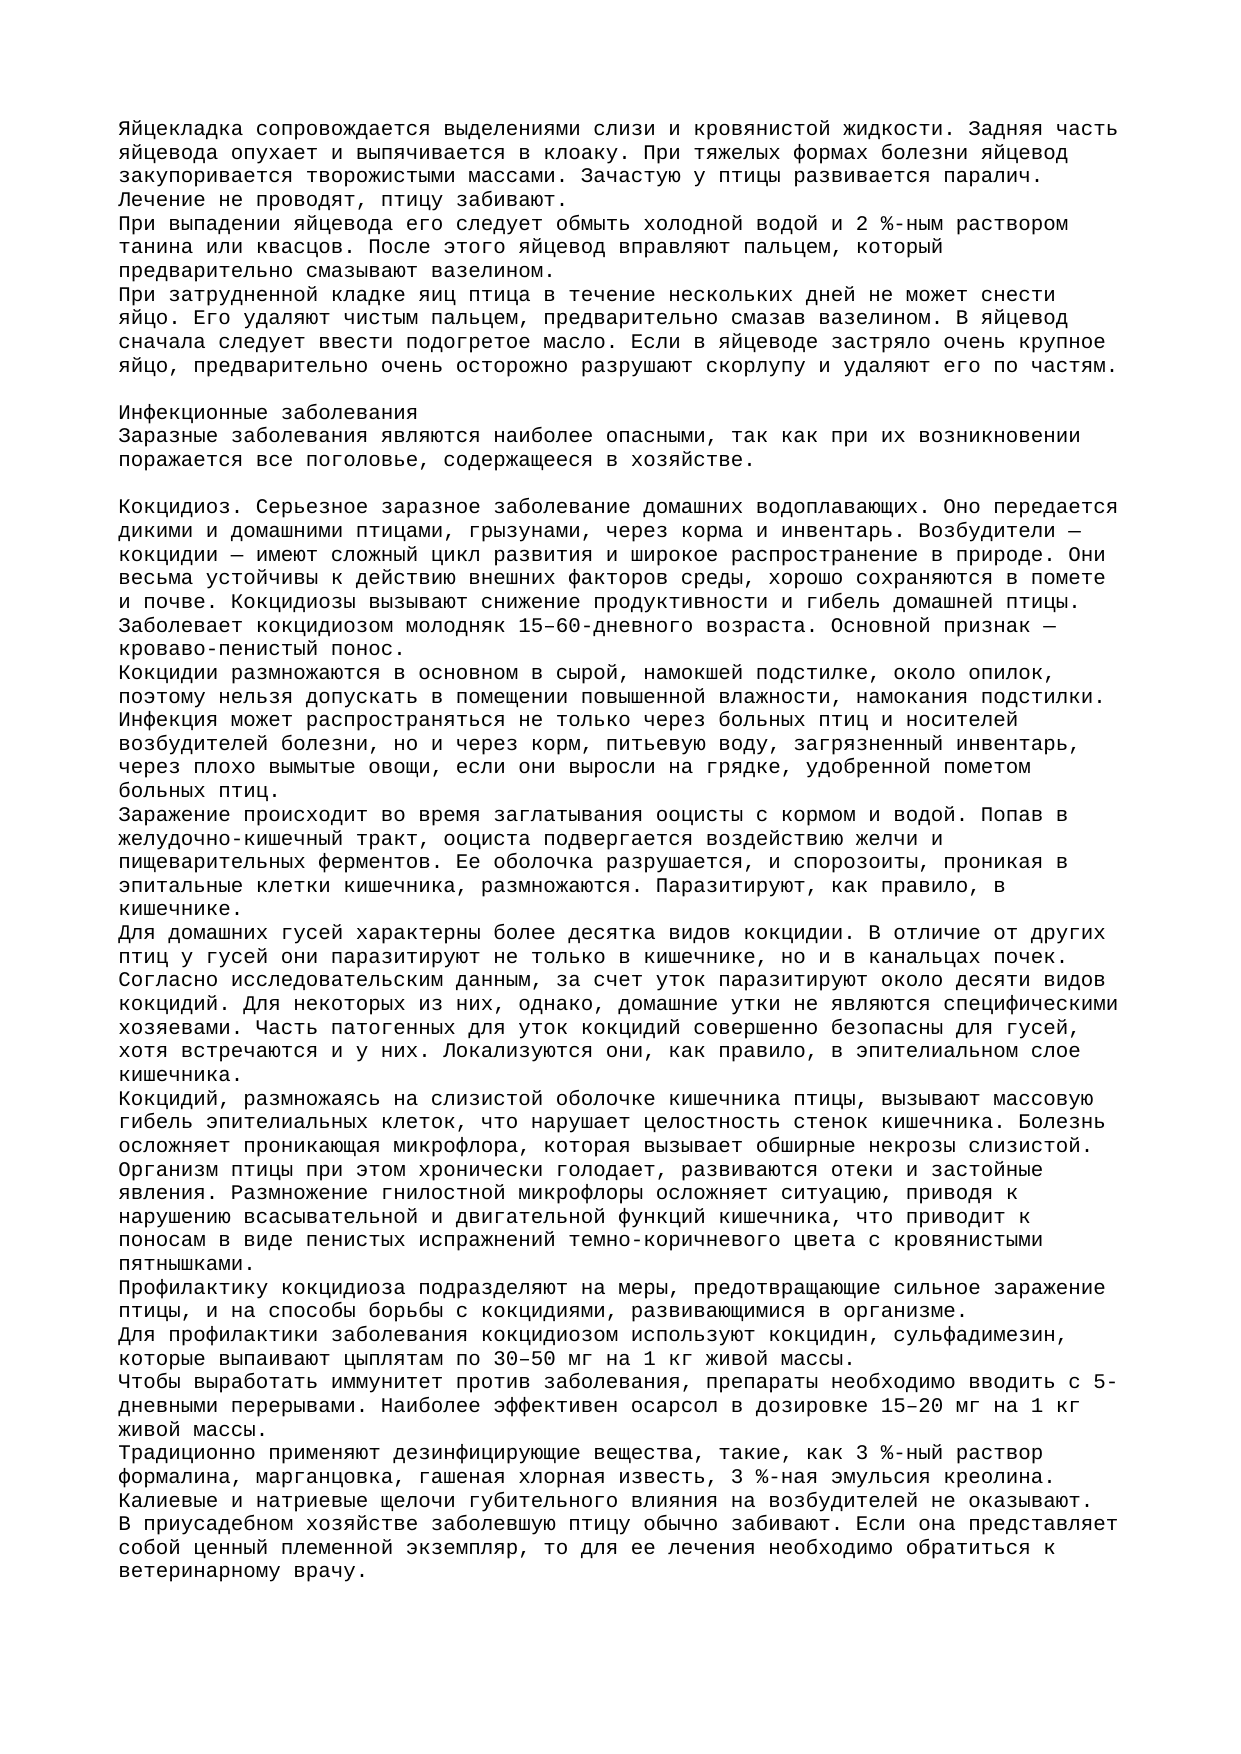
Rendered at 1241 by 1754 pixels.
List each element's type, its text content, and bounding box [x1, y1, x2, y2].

text Для домашних гусей характерны более десятка видов кокцидии. В отличие от других птиц у гусей они паразитируют не только в кишечнике, но и в канальцах почек. Согласно исследовательским данным, за счет уток паразитируют около десяти видов кокцидий. Для некоторых из них, однако, домашние утки не являются специфическими хозяевами. Часть патогенных для уток кокцидий совершенно безопасны для гусей, хотя встречаются и у них. Локализуются они, как правило, в эпителиальном слое кишечника. [118, 922, 1122, 1088]
text В приусадебном хозяйстве заболевшую птицу обычно забивают. Если она представляет собой ценный племенной экземпляр, то для ее лечения необходимо обратиться к ветеринарному врачу. [118, 1513, 1122, 1584]
text Чтобы выработать иммунитет против заболевания, препараты необходимо вводить с 5-дневными перерывами. Наиболее эффективен осарсол в дозировке 15–20 мг на 1 кг живой массы. [118, 1371, 1122, 1442]
text Яйцекладка сопровождается выделениями слизи и кровянистой жидкости. Задняя часть яйцевода опухает и выпячивается в клоаку. При тяжелых формах болезни яйцевод закупоривается творожистыми массами. Зачастую у птицы развивается паралич. Лечение не проводят, птицу забивают. [118, 118, 1122, 213]
text Традиционно применяют дезинфицирующие вещества, такие, как 3 %-ный раствор формалина, марганцовка, гашеная хлорная известь, 3 %-ная эмульсия креолина. Калиевые и натриевые щелочи губительного влияния на возбудителей не оказывают. [118, 1442, 1122, 1513]
text Заразные заболевания являются наиболее опасными, так как при их возникновении поражается все поголовье, содержащееся в хозяйстве. [118, 426, 1122, 473]
text Профилактику кокцидиоза подразделяют на меры, предотвращающие сильное заражение птицы, и на способы борьбы с кокцидиями, развивающимися в организме. [118, 1277, 1122, 1324]
text Заражение происходит во время заглатывания ооцисты с кормом и водой. Попав в желудочно-кишечный тракт, ооциста подвергается воздействию желчи и пищеварительных ферментов. Ее оболочка разрушается, и спорозоиты, проникая в эпитальные клетки кишечника, размножаются. Паразитируют, как правило, в кишечнике. [118, 804, 1122, 922]
text При затрудненной кладке яиц птица в течение нескольких дней не может снести яйцо. Его удаляют чистым пальцем, предварительно смазав вазелином. В яйцевод сначала следует ввести подогретое масло. Если в яйцеводе застряло очень крупное яйцо, предварительно очень осторожно разрушают скорлупу и удаляют его по частям. [118, 284, 1122, 378]
text Инфекционные заболевания [118, 402, 1122, 426]
text Кокцидиоз. Серьезное заразное заболевание домашних водоплавающих. Оно передается дикими и домашними птицами, грызунами, через корма и инвентарь. Возбудители — кокцидии — имеют сложный цикл развития и широкое распространение в природе. Они весьма устойчивы к действию внешних факторов среды, хорошо сохраняются в помете и почве. Кокцидиозы вызывают снижение продуктивности и гибель домашней птицы. [118, 496, 1122, 615]
text Для профилактики заболевания кокцидиозом используют кокцидин, сульфадимезин, которые выпаивают цыплятам по 30–50 мг на 1 кг живой массы. [118, 1324, 1122, 1371]
text Инфекция может распространяться не только через больных птиц и носителей возбудителей болезни, но и через корм, питьевую воду, загрязненный инвентарь, через плохо вымытые овощи, если они выросли на грядке, удобренной пометом больных птиц. [118, 709, 1122, 804]
text При выпадении яйцевода его следует обмыть холодной водой и 2 %-ным раствором танина или квасцов. После этого яйцевод вправляют пальцем, который предварительно смазывают вазелином. [118, 213, 1122, 284]
text Кокцидий, размножаясь на слизистой оболочке кишечника птицы, вызывают массовую гибель эпителиальных клеток, что нарушает целостность стенок кишечника. Болезнь осложняет проникающая микрофлора, которая вызывает обширные некрозы слизистой. Организм птицы при этом хронически голодает, развиваются отеки и застойные явления. Размножение гнилостной микрофлоры осложняет ситуацию, приводя к нарушению всасывательной и двигательной функций кишечника, что приводит к поносам в виде пенистых испражнений темно-коричневого цвета с кровянистыми пятнышками. [118, 1088, 1122, 1277]
text Заболевает кокцидиозом молодняк 15–60-дневного возраста. Основной признак — кроваво-пенистый понос. [118, 615, 1122, 662]
text Кокцидии размножаются в основном в сырой, намокшей подстилке, около опилок, поэтому нельзя допускать в помещении повышенной влажности, намокания подстилки. [118, 662, 1122, 709]
